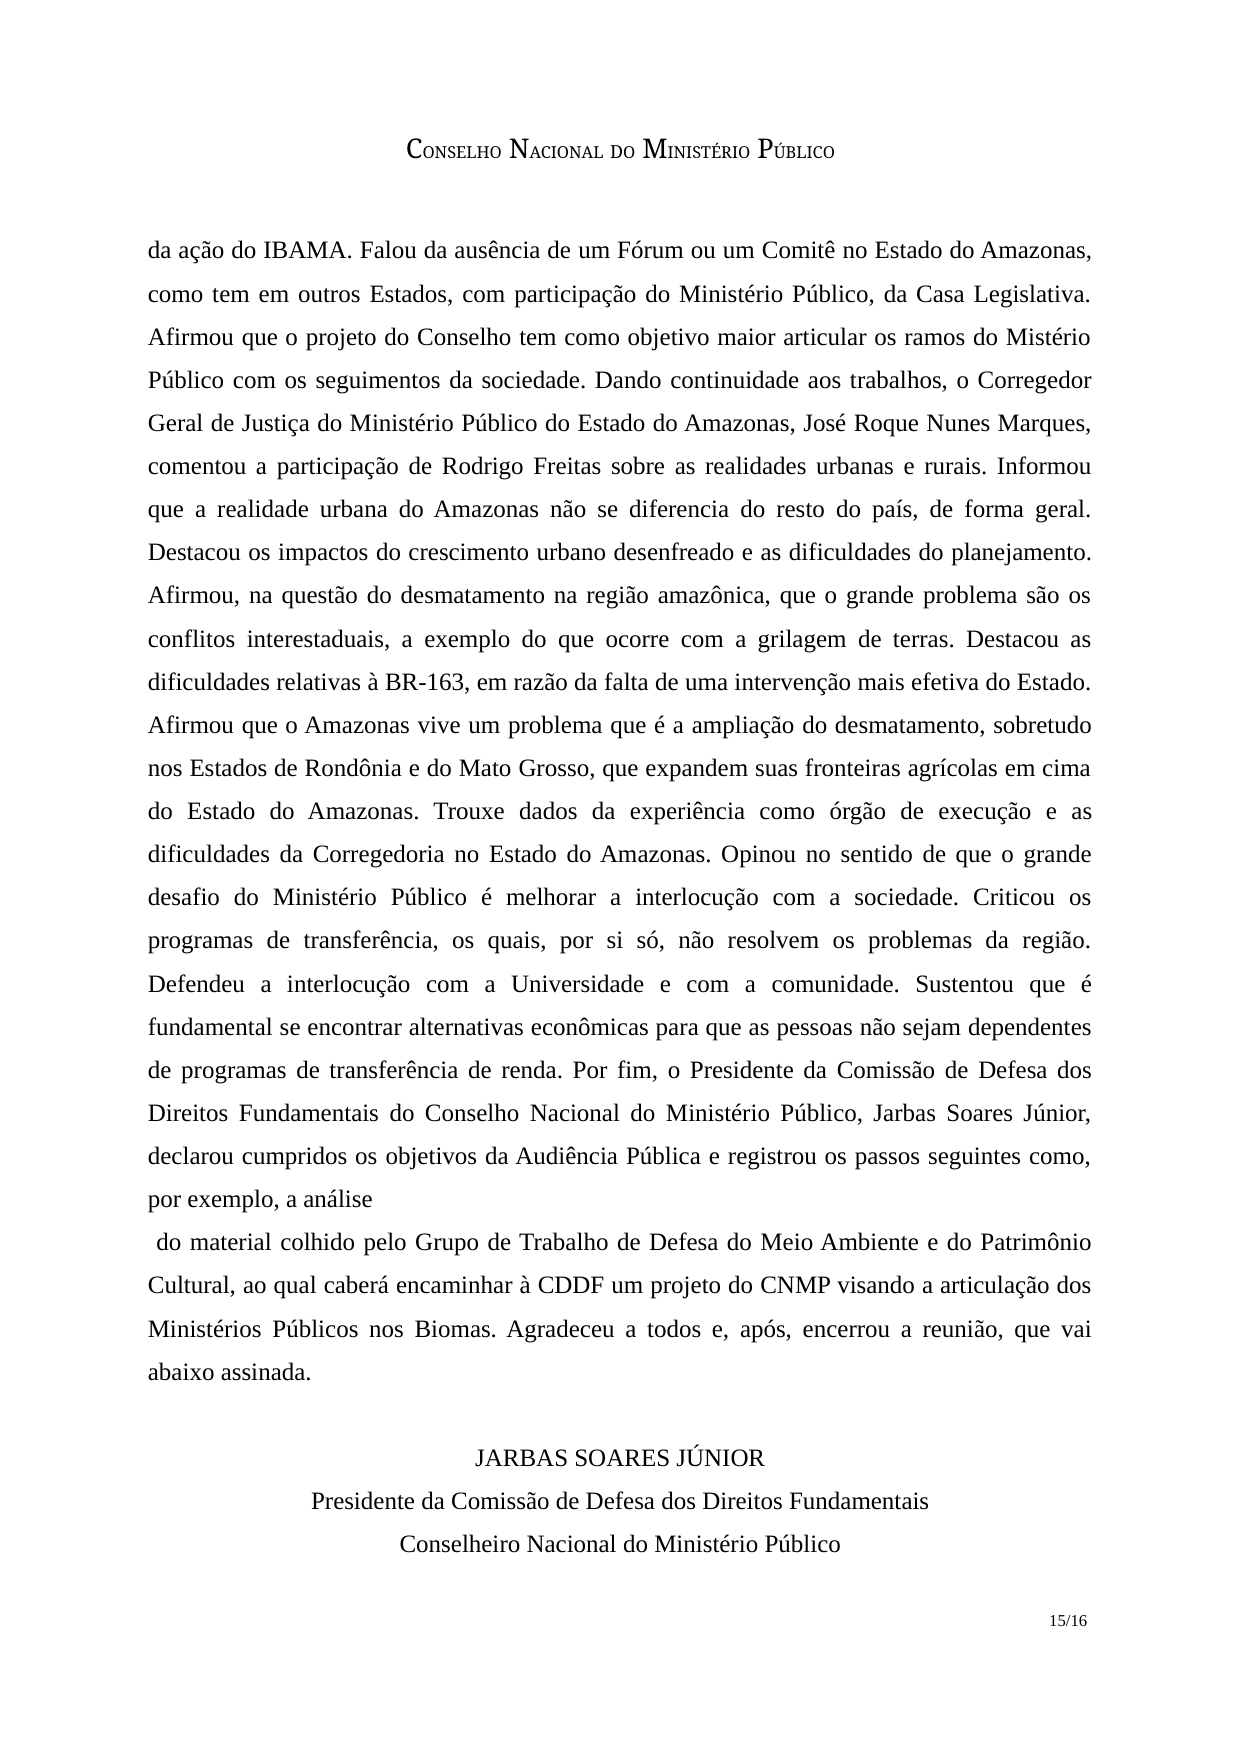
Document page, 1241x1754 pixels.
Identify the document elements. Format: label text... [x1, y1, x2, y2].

text Conselheiro Nacional do Ministério Público [148, 1529, 1093, 1558]
text da ação do IBAMA. Falou da ausência de um Fórum ou um Comitê no Estado do Amazonas, como tem em outros Estados, com participação do Ministério Público, da Casa Legislativa. Afirmou que o projeto do Conselho tem como objetivo maior articular os ramos do Mistério Público com os seguimentos da sociedade. Dando continuidade aos trabalhos, o Corregedor Geral de Justiça do Ministério Público do Estado do Amazonas, José Roque Nunes Marques, comentou a participação de Rodrigo Freitas sobre as realidades urbanas e rurais. Informou que a realidade urbana do Amazonas não se diferencia do resto do país, de forma geral. Destacou os impactos do crescimento urbano desenfreado e as dificuldades do planejamento. Afirmou, na questão do desmatamento na região amazônica, que o grande problema são os conflitos interestaduais, a exemplo do que ocorre com a grilagem de terras. Destacou as dificuldades relativas à BR-163, em razão da falta de uma intervenção mais efetiva do Estado. Afirmou que o Amazonas vive um problema que é a ampliação do desmatamento, sobretudo nos Estados de Rondônia e do Mato Grosso, que expandem suas fronteiras agrícolas em cima do Estado do Amazonas. Trouxe dados da experiência como órgão de execução e as dificuldades da Corregedoria no Estado do Amazonas. Opinou no sentido de que o grande desafio do Ministério Público é melhorar a interlocução com a sociedade. Criticou os programas de transferência, os quais, por si só, não resolvem os problemas da região. Defendeu a interlocução com a Universidade e com a comunidade. Sustentou que é fundamental se encontrar alternativas econômicas para que as pessoas não sejam dependentes de programas de transferência de renda. Por fim, o Presidente da Comissão de Defesa dos Direitos Fundamentais do Conselho Nacional do Ministério Público, Jarbas Soares Júnior, declarou cumpridos os objetivos da Audiência Pública e registrou os passos seguintes como, por exemplo, a análise [148, 236, 1093, 1213]
text JARBAS SOARES JÚNIOR [148, 1443, 1093, 1472]
text Presidente da Comissão de Defesa dos Direitos Fundamentais [148, 1486, 1093, 1515]
text do material colhido pelo Grupo de Trabalho de Defesa do Meio Ambiente e do Patrimônio Cultural, ao qual caberá encaminhar à CDDF um projeto do CNMP visando a articulação dos Ministérios Públicos nos Biomas. Agradeceu a todos e, após, encerrou a reunião, que vai abaixo assinada. [148, 1227, 1093, 1386]
